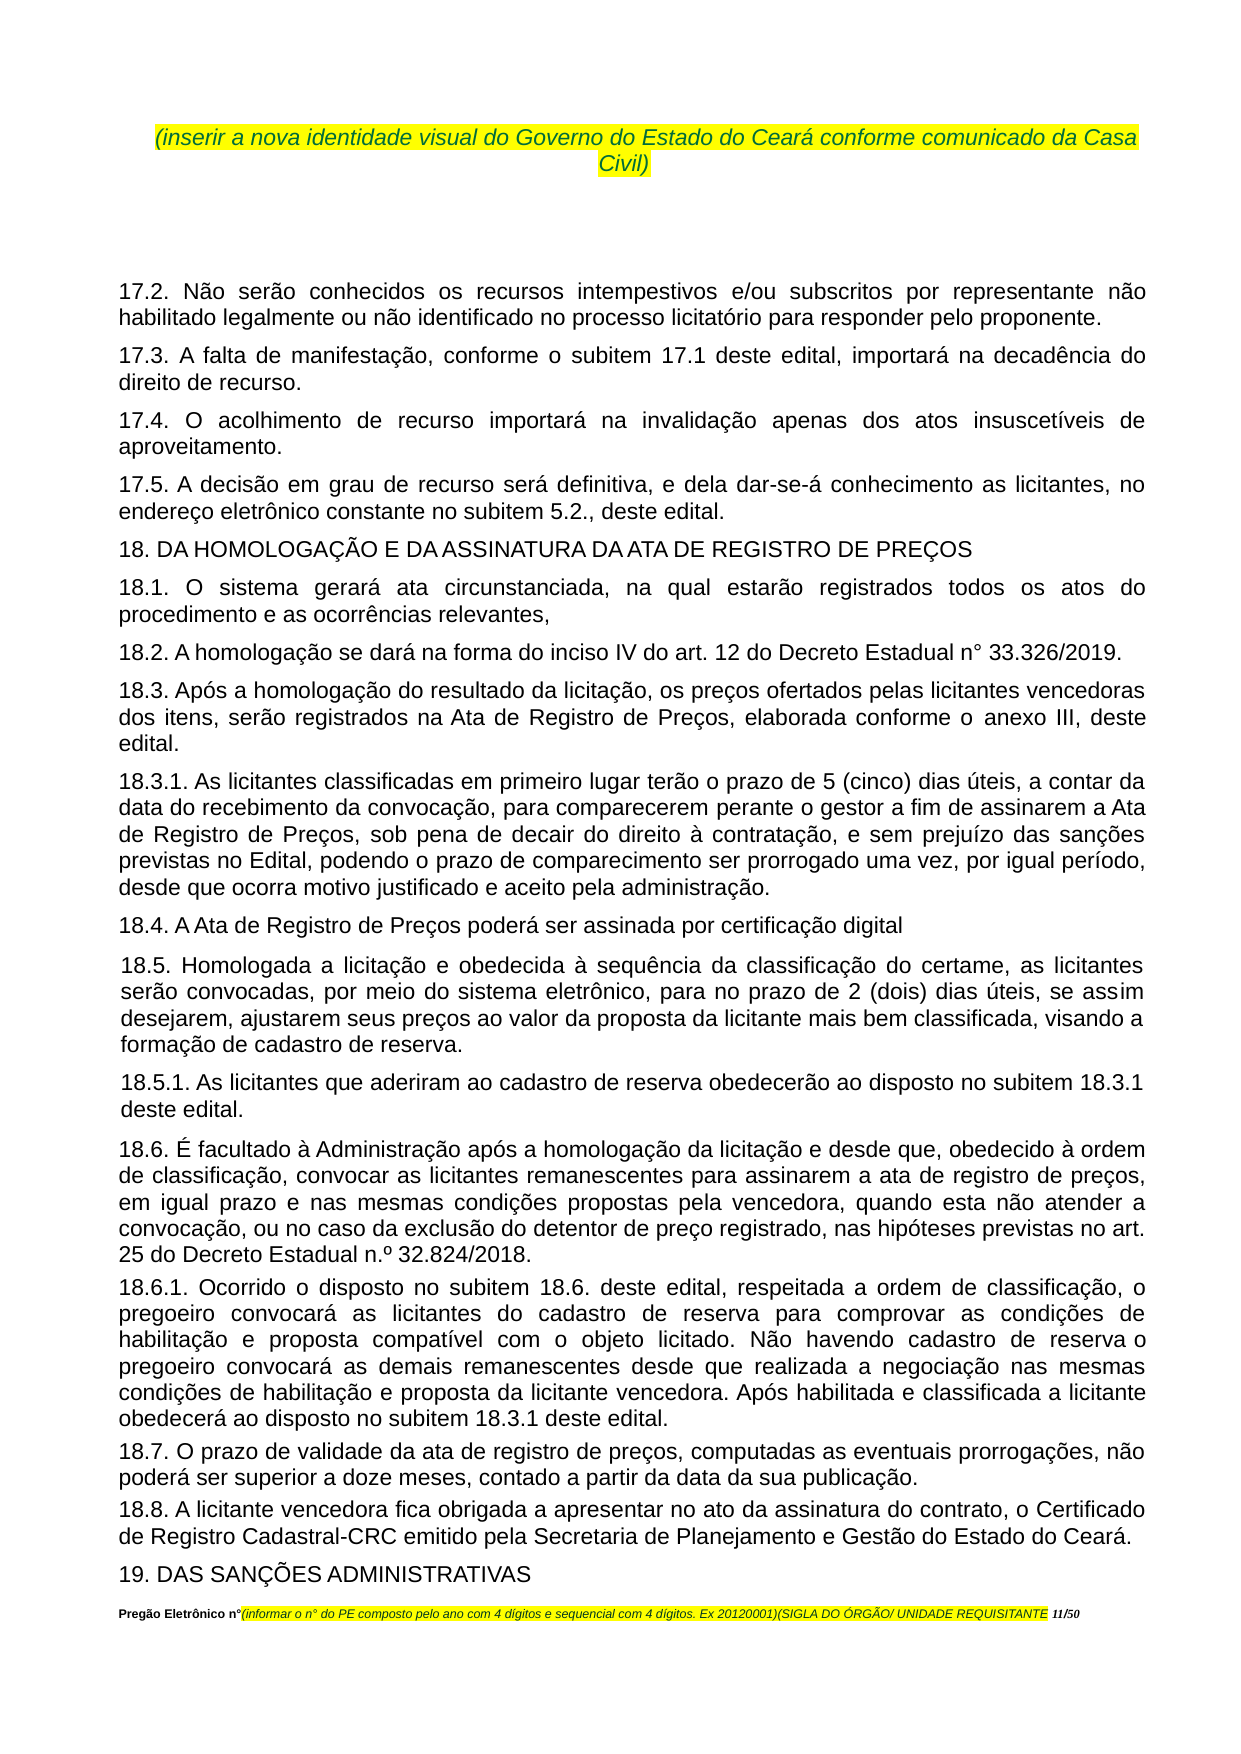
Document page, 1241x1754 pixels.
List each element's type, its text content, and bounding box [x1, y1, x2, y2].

text 18.5. Homologada a licitação e obedecida à sequência da classificação do certame, as licitantes serão convocadas, por meio do sistema eletrônico, para no prazo de 2 (dois) dias úteis, se assim desejarem, ajustarem seus preços ao valor da proposta da licitante mais bem classificada, visando a formação de cadastro de reserva. [118, 950, 1146, 1057]
text 18. DA HOMOLOGAÇÃO E DA ASSINATURA DA ATA DE REGISTRO DE PREÇOS [118, 536, 1146, 562]
text 17.3. A falta de manifestação, conforme o subitem 17.1 deste edital, importará na decadência do direito de recurso. [118, 342, 1146, 395]
text 18.3.1. As licitantes classificadas em primeiro lugar terão o prazo de 5 (cinco) dias úteis, a contar da data do recebimento da convocação, para comparecerem perante o gestor a fim de assinarem a Ata de Registro de Preços, sob pena de decair do direito à contratação, e sem prejuízo das sanções previstas no Edital, podendo o prazo de comparecimento ser prorrogado uma vez, por igual período, desde que ocorra motivo justificado e aceito pela administração. [118, 768, 1146, 900]
text 18.6.1. Ocorrido o disposto no subitem 18.6. deste edital, respeitada a ordem de classificação, o pregoeiro convocará as licitantes do cadastro de reserva para comprovar as condições de habilitação e proposta compatível com o objeto licitado. Não havendo cadastro de reserva o pregoeiro convocará as demais remanescentes desde que realizada a negociação nas mesmas condições de habilitação e proposta da licitante vencedora. Após habilitada e classificada a licitante obedecerá ao disposto no subitem 18.3.1 deste edital. [118, 1274, 1146, 1432]
text 17.4. O acolhimento de recurso importará na invalidação apenas dos atos insuscetíveis de aproveitamento. [118, 407, 1146, 459]
text 18.1. O sistema gerará ata circunstanciada, na qual estarão registrados todos os atos do procedimento e as ocorrências relevantes, [118, 574, 1146, 627]
text 18.4. A Ata de Registro de Preços poderá ser assinada por certificação digital [118, 912, 1146, 938]
text 18.6. É facultado à Administração após a homologação da licitação e desde que, obedecido à ordem de classificação, convocar as licitantes remanescentes para assinarem a ata de registro de preços, em igual prazo e nas mesmas condições propostas pela vencedora, quando esta não atender a convocação, ou no caso da exclusão do detentor de preço registrado, nas hipóteses previstas no art. 25 do Decreto Estadual n.º 32.824/2018. [118, 1136, 1146, 1268]
text 18.8. A licitante vencedora fica obrigada a apresentar no ato da assinatura do contrato, o Certificado de Registro Cadastral-CRC emitido pela Secretaria de Planejamento e Gestão do Estado do Ceará. [118, 1496, 1146, 1549]
text 17.5. A decisão em grau de recurso será definitiva, e dela dar-se-á conhecimento as licitantes, no endereço eletrônico constante no subitem 5.2., deste edital. [118, 471, 1146, 524]
text 18.2. A homologação se dará na forma do inciso IV do art. 12 do Decreto Estadual n° 33.326/2019. [118, 639, 1146, 665]
text 19. DAS SANÇÕES ADMINISTRATIVAS [118, 1561, 1146, 1587]
text 18.7. O prazo de validade da ata de registro de preços, computadas as eventuais prorrogações, não poderá ser superior a doze meses, contado a partir da data da sua publicação. [118, 1438, 1146, 1490]
text 17.2. Não serão conhecidos os recursos intempestivos e/ou subscritos por representante não habilitado legalmente ou não identificado no processo licitatório para responder pelo proponente. [118, 278, 1146, 330]
text 18.3. Após a homologação do resultado da licitação, os preços ofertados pelas licitantes vencedoras dos itens, serão registrados na Ata de Registro de Preços, elaborada conforme o anexo III, deste edital. [118, 677, 1146, 756]
text 18.5.1. As licitantes que aderiram ao cadastro de reserva obedecerão ao disposto no subitem 18.3.1 deste edital. [118, 1067, 1146, 1124]
